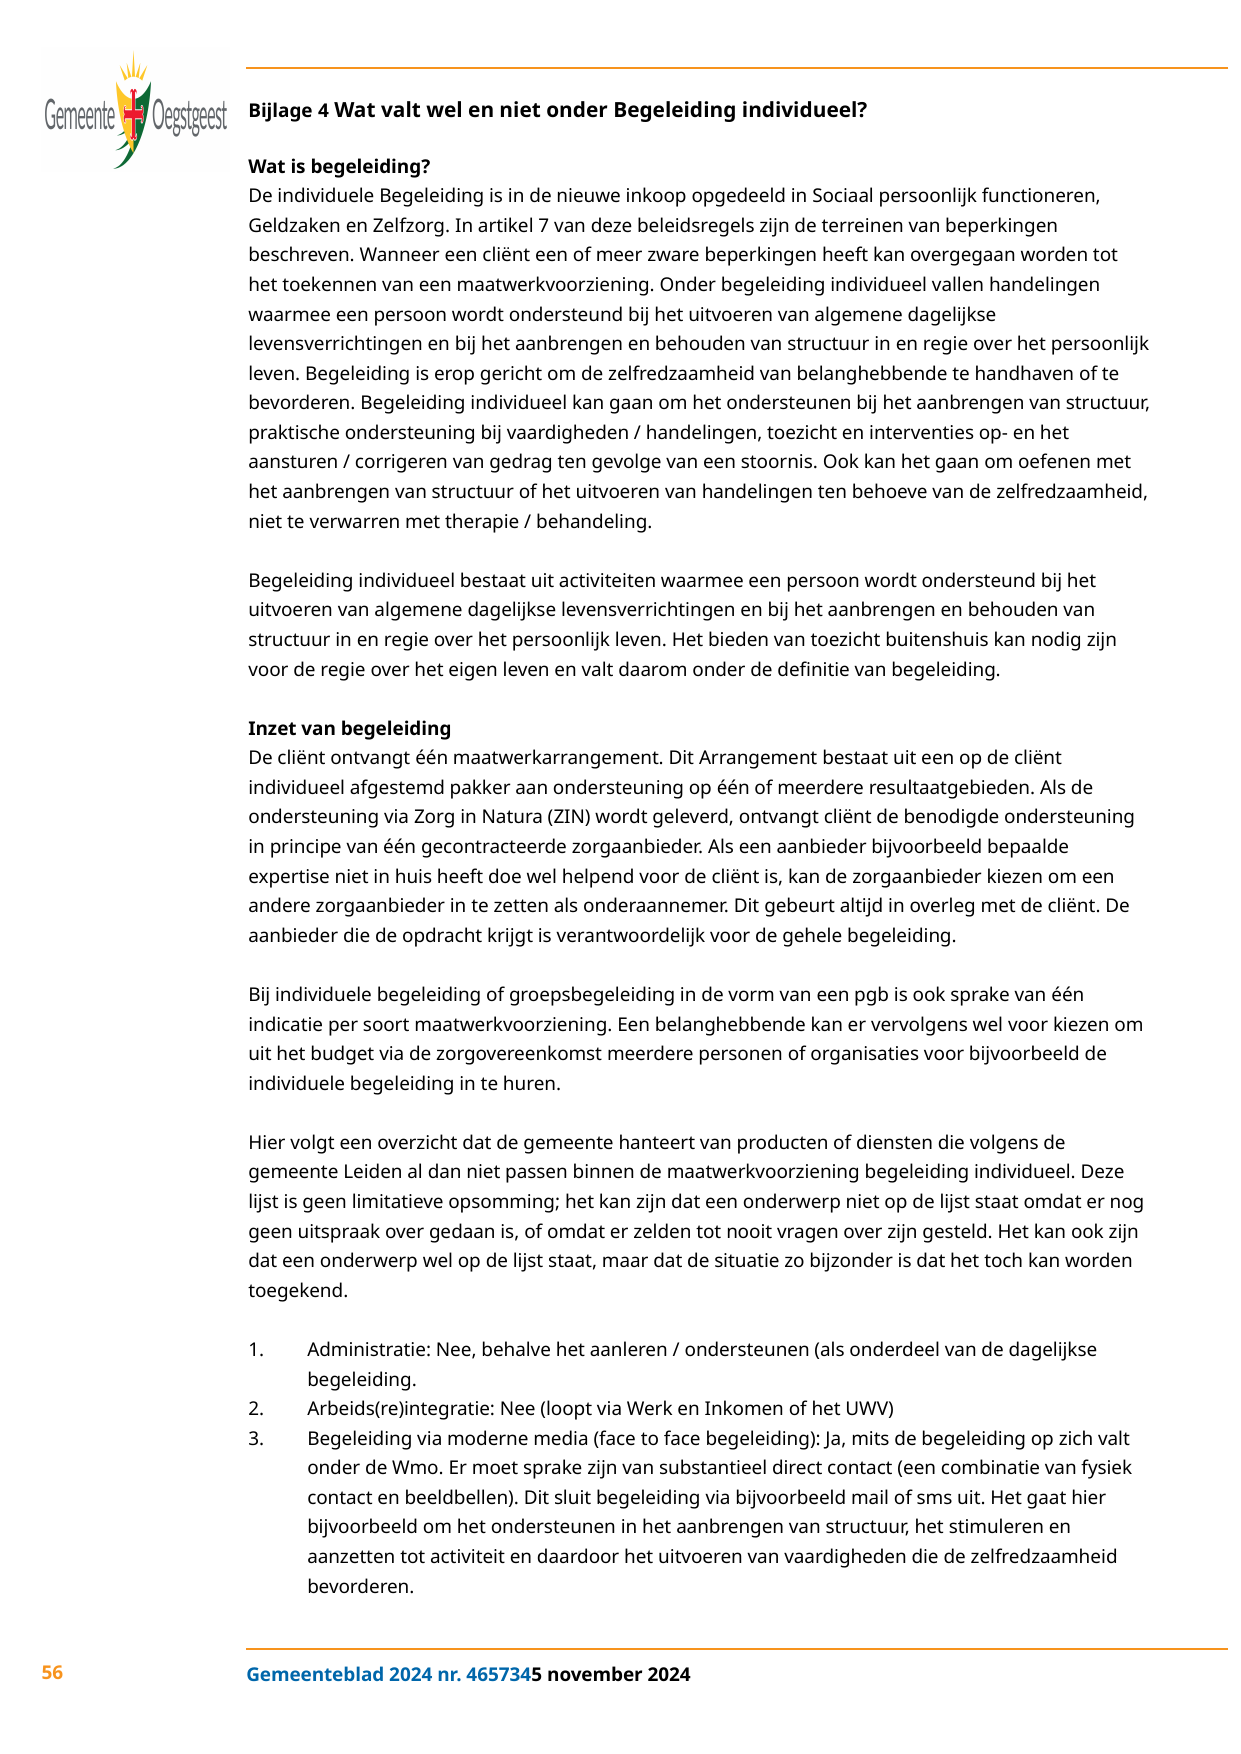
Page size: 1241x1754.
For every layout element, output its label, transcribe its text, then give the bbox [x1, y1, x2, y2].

text Bijlage 4 Wat valt wel en niet onder Begeleiding individueel? [248, 95, 1152, 123]
text De individuele Begeleiding is in de nieuwe inkoop opgedeeld in Sociaal persoonlijk functioneren, Geldzaken en Zelfzorg. In artikel 7 van deze beleidsregels zijn de terreinen van beperkingen beschreven. Wanneer een cliënt een of meer zware beperkingen heeft kan overgegaan worden tot het toekennen van een maatwerkvoorziening. Onder begeleiding individueel vallen handelingen waarmee een persoon wordt ondersteund bij het uitvoeren van algemene dagelijkse levensverrichtingen en bij het aanbrengen en behouden van structuur in en regie over het persoonlijk leven. Begeleiding is erop gericht om de zelfredzaamheid van belanghebbende te handhaven of te bevorderen. Begeleiding individueel kan gaan om het ondersteunen bij het aanbrengen van structuur, praktische ondersteuning bij vaardigheden / handelingen, toezicht en interventies op- en het aansturen / corrigeren van gedrag ten gevolge van een stoornis. Ook kan het gaan om oefenen met het aanbrengen van structuur of het uitvoeren van handelingen ten behoeve van de zelfredzaamheid, niet te verwarren met therapie / behandeling. [248, 182, 1152, 534]
list Administratie: Nee, behalve het aanleren / ondersteunen (als onderdeel van de dagelijkse begeleiding. [248, 1336, 1152, 1392]
picture [41, 47, 231, 172]
text Bij individuele begeleiding of groepsbegeleiding in de vorm van een pgb is ook sprake van één indicatie per soort maatwerkvoorziening. Een belanghebbende kan er vervolgens wel voor kiezen om uit het budget via de zorgovereenkomst meerdere personen of organisaties voor bijvoorbeeld de individuele begeleiding in te huren. [248, 981, 1152, 1096]
text Hier volgt een overzicht dat de gemeente hanteert van producten of diensten die volgens de gemeente Leiden al dan niet passen binnen de maatwerkvoorziening begeleiding individueel. Deze lijst is geen limitatieve opsomming; het kan zijn dat een onderwerp niet op de lijst staat omdat er nog geen uitspraak over gedaan is, of omdat er zelden tot nooit vragen over zijn gesteld. Het kan ook zijn dat een onderwerp wel op de lijst staat, maar dat de situatie zo bijzonder is dat het toch kan worden toegekend. [248, 1129, 1152, 1303]
text Inzet van begeleiding [248, 715, 1152, 741]
text Begeleiding individueel bestaat uit activiteiten waarmee een persoon wordt ondersteund bij het uitvoeren van algemene dagelijkse levensverrichtingen en bij het aanbrengen en behouden van structuur in en regie over het persoonlijk leven. Het bieden van toezicht buitenshuis kan nodig zijn voor de regie over het eigen leven en valt daarom onder de definitie van begeleiding. [248, 567, 1152, 682]
list Arbeids(re)integratie: Nee (loopt via Werk en Inkomen of het UWV) [248, 1395, 1152, 1421]
list Begeleiding via moderne media (face to face begeleiding): Ja, mits de begeleiding op zich valt onder de Wmo. Er moet sprake zijn van substantieel direct contact (een combinatie van fysiek contact en beeldbellen). Dit sluit begeleiding via bijvoorbeeld mail of sms uit. Het gaat hier bijvoorbeeld om het ondersteunen in het aanbrengen van structuur, het stimuleren en aanzetten tot activiteit en daardoor het uitvoeren van vaardigheden die de zelfredzaamheid bevorderen. [248, 1425, 1152, 1599]
text De cliënt ontvangt één maatwerkarrangement. Dit Arrangement bestaat uit een op de cliënt individueel afgestemd pakker aan ondersteuning op één of meerdere resultaatgebieden. Als de ondersteuning via Zorg in Natura (ZIN) wordt geleverd, ontvangt cliënt de benodigde ondersteuning in principe van één gecontracteerde zorgaanbieder. Als een aanbieder bijvoorbeeld bepaalde expertise niet in huis heeft doe wel helpend voor de cliënt is, kan de zorgaanbieder kiezen om een andere zorgaanbieder in te zetten als onderaannemer. Dit gebeurt altijd in overleg met de cliënt. De aanbieder die de opdracht krijgt is verantwoordelijk voor de gehele begeleiding. [248, 744, 1152, 948]
text Wat is begeleiding? [248, 153, 1152, 179]
